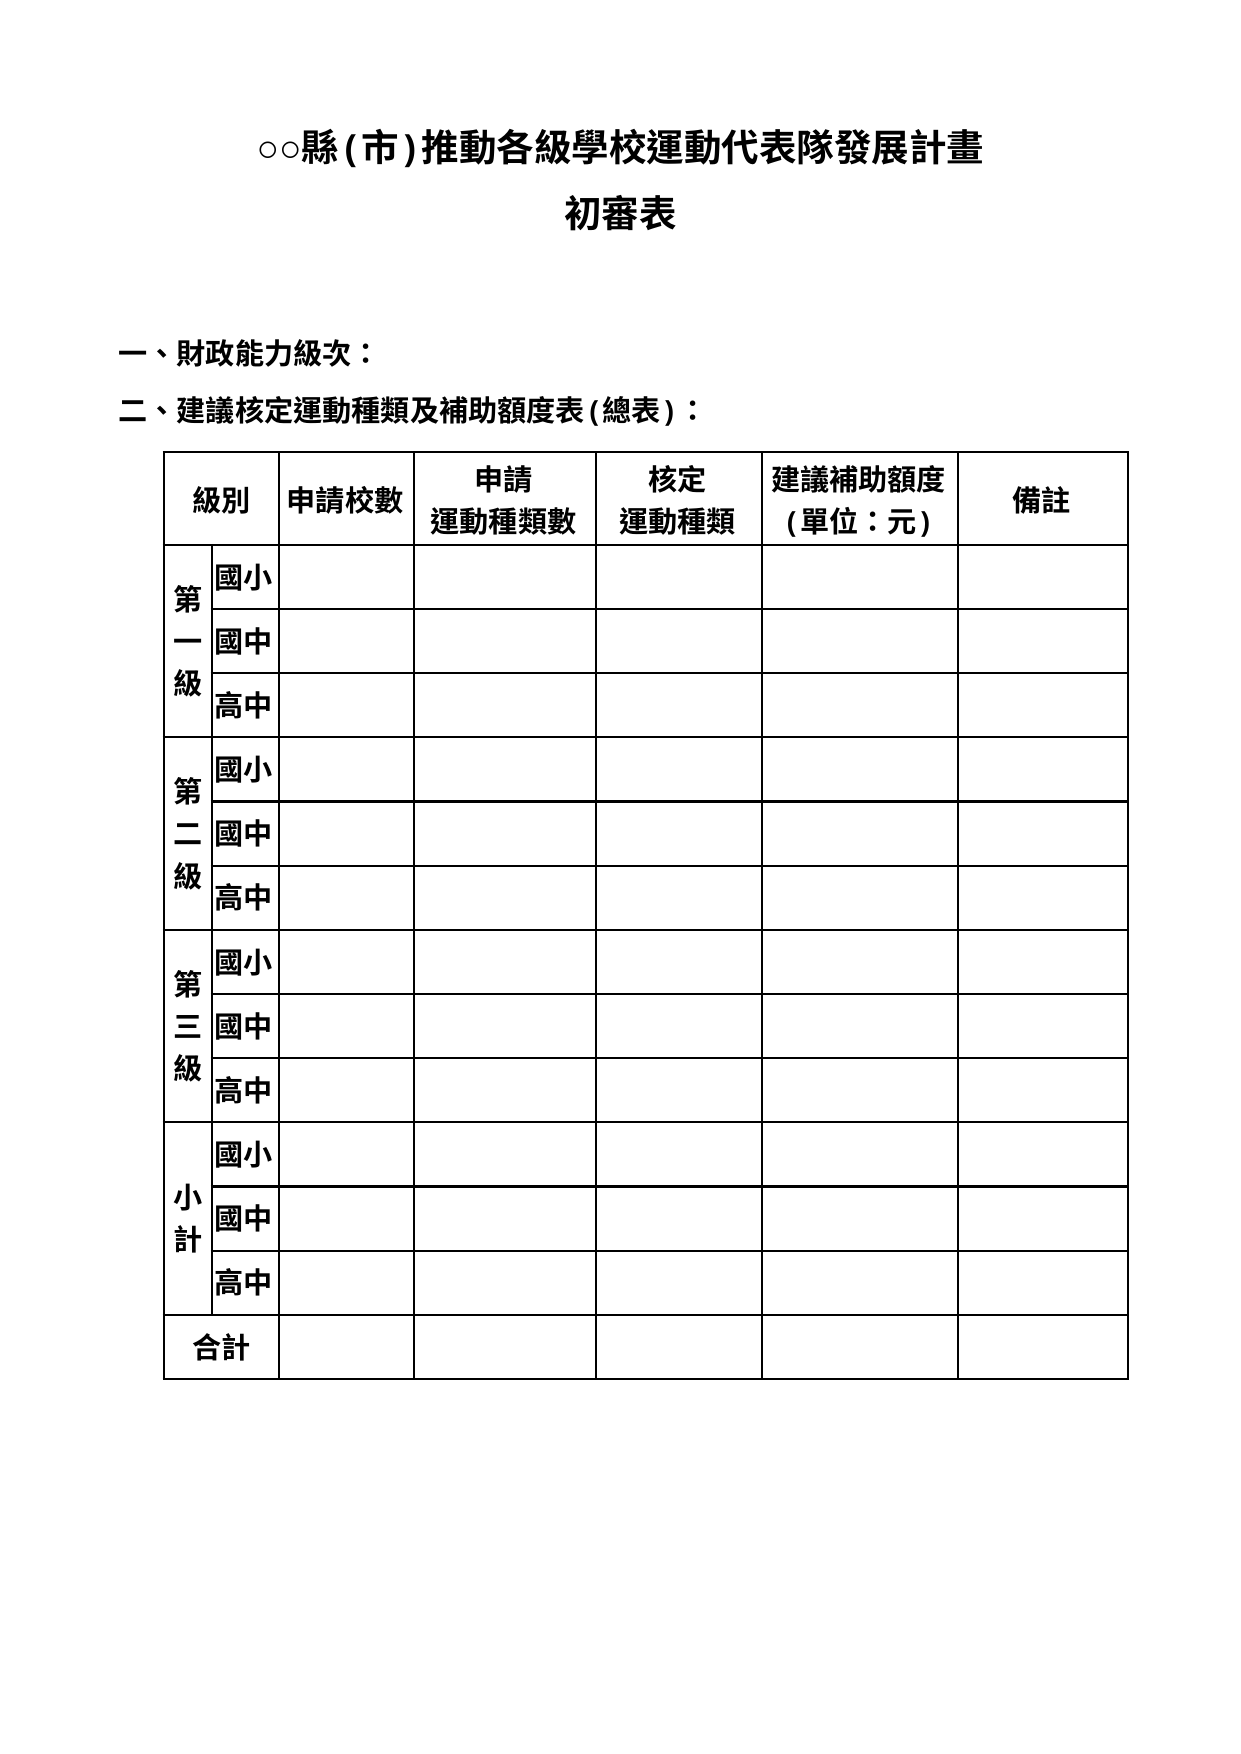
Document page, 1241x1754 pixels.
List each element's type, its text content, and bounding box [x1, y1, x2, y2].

table_cell [959, 1252, 1127, 1314]
table_cell [597, 546, 761, 608]
table_header 備註 [959, 453, 1127, 544]
table_cell [959, 803, 1127, 864]
table_cell [763, 803, 957, 864]
table_cell [415, 1188, 595, 1249]
table_cell [597, 1252, 761, 1314]
table_cell [280, 1123, 413, 1185]
text 二、建議核定運動種類及補助額度表(總表)： [118, 388, 1122, 430]
table_cell [763, 1316, 957, 1378]
table_cell 國小 [213, 546, 278, 608]
table_cell [763, 931, 957, 993]
table_cell [597, 803, 761, 864]
table_cell [959, 995, 1127, 1057]
table_cell 合計 [165, 1316, 278, 1378]
table_cell [959, 738, 1127, 800]
table_cell [959, 1316, 1127, 1378]
table_cell [280, 867, 413, 929]
table_cell [959, 546, 1127, 608]
text 初審表 [118, 183, 1122, 238]
table_cell [280, 1252, 413, 1314]
table_cell [280, 1316, 413, 1378]
table_cell [597, 1188, 761, 1249]
table_cell [763, 1059, 957, 1121]
table_cell 國小 [213, 1123, 278, 1185]
table_cell [280, 803, 413, 864]
table_cell 國中 [213, 995, 278, 1057]
table_cell [959, 1188, 1127, 1249]
table_cell [763, 1252, 957, 1314]
table_cell [597, 610, 761, 672]
table_cell [415, 674, 595, 736]
table_cell [959, 1123, 1127, 1185]
table_cell [763, 610, 957, 672]
table_cell [415, 867, 595, 929]
table_cell [959, 931, 1127, 993]
table_cell [415, 738, 595, 800]
table_cell [763, 1123, 957, 1185]
table_cell [280, 546, 413, 608]
table_cell [415, 931, 595, 993]
table_cell 國中 [213, 803, 278, 864]
table_cell [763, 674, 957, 736]
table_cell [959, 674, 1127, 736]
table_cell [415, 803, 595, 864]
table_cell 高中 [213, 1252, 278, 1314]
table_cell [415, 546, 595, 608]
table_cell [415, 610, 595, 672]
table_cell 高中 [213, 674, 278, 736]
table_cell 國小 [213, 931, 278, 993]
table_cell 國中 [213, 1188, 278, 1249]
table_cell [597, 995, 761, 1057]
table_cell 第 一 級 [165, 546, 211, 736]
table_cell 國中 [213, 610, 278, 672]
table_cell [763, 1188, 957, 1249]
table_header 級別 [165, 453, 278, 544]
table_header 核定 運動種類 [597, 453, 761, 544]
table_header 申請校數 [280, 453, 413, 544]
text 一、財政能力級次： [118, 311, 1122, 373]
table_cell [280, 610, 413, 672]
table_cell [280, 738, 413, 800]
table_cell [763, 995, 957, 1057]
table_cell [597, 931, 761, 993]
table_cell [415, 1059, 595, 1121]
table_cell [763, 546, 957, 608]
table_cell 國小 [213, 738, 278, 800]
table_cell 第 二 級 [165, 738, 211, 929]
table_cell [959, 867, 1127, 929]
text ○○縣(市)推動各級學校運動代表隊發展計畫 [118, 118, 1122, 173]
table_cell [959, 1059, 1127, 1121]
table_cell [280, 995, 413, 1057]
table_cell [415, 1316, 595, 1378]
table_header 建議補助額度 (單位：元) [763, 453, 957, 544]
table_cell [597, 1123, 761, 1185]
table_cell [597, 867, 761, 929]
table_cell 高中 [213, 1059, 278, 1121]
table_cell [415, 995, 595, 1057]
table_cell [597, 674, 761, 736]
table_cell [597, 1316, 761, 1378]
table_cell [280, 1188, 413, 1249]
table_cell [415, 1123, 595, 1185]
table_cell [597, 738, 761, 800]
table_cell [280, 931, 413, 993]
table_cell 高中 [213, 867, 278, 929]
table_cell [415, 1252, 595, 1314]
table_cell [597, 1059, 761, 1121]
table_cell 小計 [165, 1123, 211, 1314]
table_cell [763, 867, 957, 929]
table_cell [280, 674, 413, 736]
table_cell [763, 738, 957, 800]
table_cell 第 三 級 [165, 931, 211, 1121]
table_cell [959, 610, 1127, 672]
table_cell [280, 1059, 413, 1121]
table_header 申請 運動種類數 [415, 453, 595, 544]
